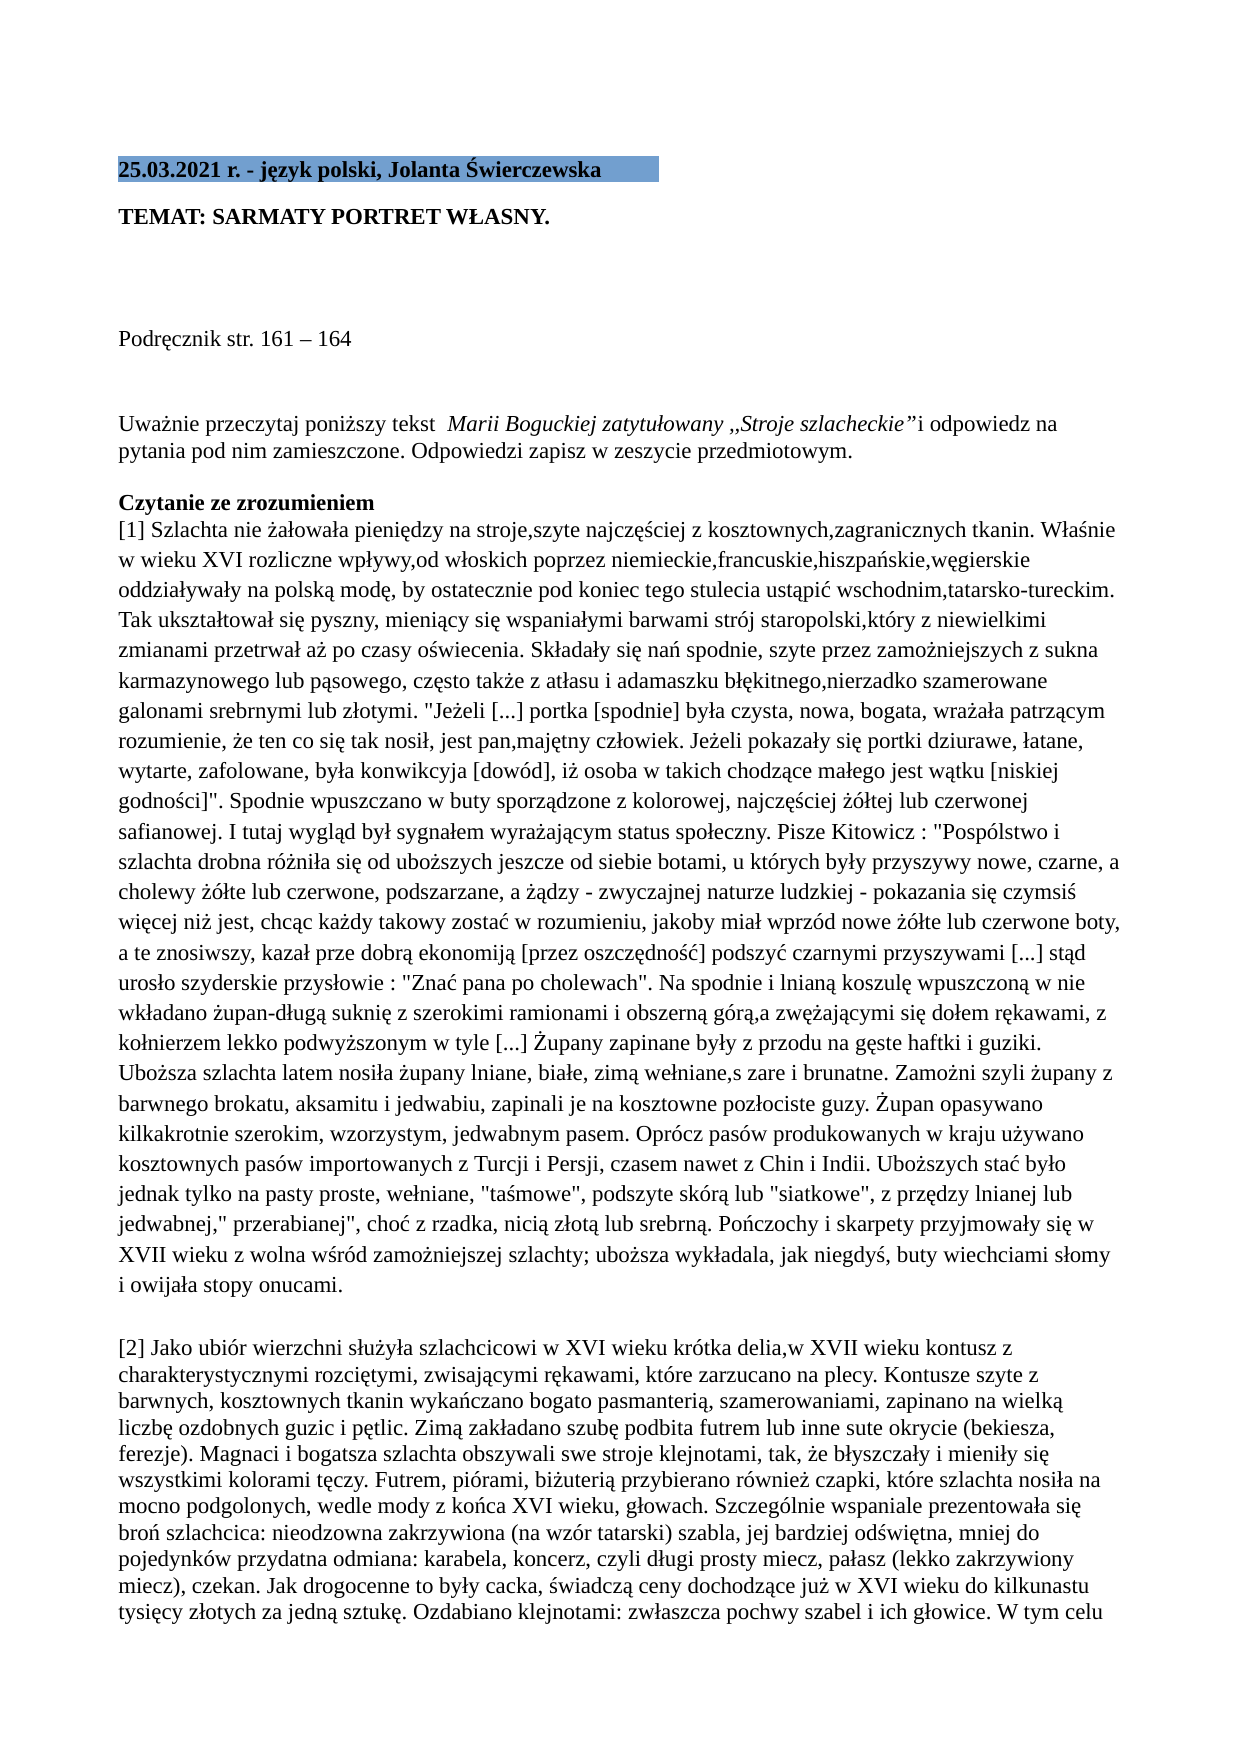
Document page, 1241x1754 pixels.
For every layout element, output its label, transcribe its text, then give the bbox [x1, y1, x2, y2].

text [1] Szlachta nie żałowała pieniędzy na stroje,szyte najczęściej z kosztownych,zagranicznych tkanin. Właśnie w wieku XVI rozliczne wpływy,od włoskich poprzez niemieckie,francuskie,hiszpańskie,węgierskie oddziaływały na polską modę, by ostatecznie pod koniec tego stulecia ustąpić wschodnim,tatarsko-tureckim. Tak ukształtował się pyszny, mieniący się wspaniałymi barwami strój staropolski,który z niewielkimi zmianami przetrwał aż po czasy oświecenia. Składały się nań spodnie, szyte przez zamożniejszych z sukna karmazynowego lub pąsowego, często także z atłasu i adamaszku błękitnego,nierzadko szamerowane galonami srebrnymi lub złotymi. "Jeżeli [...] portka [spodnie] była czysta, nowa, bogata, wrażała patrzącym rozumienie, że ten co się tak nosił, jest pan,majętny człowiek. Jeżeli pokazały się portki dziurawe, łatane, wytarte, zafolowane, była konwikcyja [dowód], iż osoba w takich chodzące małego jest wątku [niskiej godności]". Spodnie wpuszczano w buty sporządzone z kolorowej, najczęściej żółtej lub czerwonej safianowej. I tutaj wygląd był sygnałem wyrażającym status społeczny. Pisze Kitowicz : "Pospólstwo i szlachta drobna różniła się od uboższych jeszcze od siebie botami, u których były przyszywy nowe, czarne, a cholewy żółte lub czerwone, podszarzane, a żądzy - zwyczajnej naturze ludzkiej - pokazania się czymsiś więcej niż jest, chcąc każdy takowy zostać w rozumieniu, jakoby miał wprzód nowe żółte lub czerwone boty, a te znosiwszy, kazał prze dobrą ekonomiją [przez oszczędność] podszyć czarnymi przyszywami [...] stąd urosło szyderskie przysłowie : "Znać pana po cholewach". Na spodnie i lnianą koszulę wpuszczoną w nie wkładano żupan-długą suknię z szerokimi ramionami i obszerną górą,a zwężającymi się dołem rękawami, z kołnierzem lekko podwyższonym w tyle [...] Żupany zapinane były z przodu na gęste haftki i guziki. Uboższa szlachta latem nosiła żupany lniane, białe, zimą wełniane,s zare i brunatne. Zamożni szyli żupany z barwnego brokatu, aksamitu i jedwabiu, zapinali je na kosztowne pozłociste guzy. Żupan opasywano kilkakrotnie szerokim, wzorzystym, jedwabnym pasem. Oprócz pasów produkowanych w kraju używano kosztownych pasów importowanych z Turcji i Persji, czasem nawet z Chin i Indii. Uboższych stać było jednak tylko na pasty proste, wełniane, "taśmowe", podszyte skórą lub "siatkowe", z przędzy lnianej lub jedwabnej," przerabianej", choć z rzadka, nicią złotą lub srebrną. Pończochy i skarpety przyjmowały się w XVII wieku z wolna wśród zamożniejszej szlachty; uboższa wykładala, jak niegdyś, buty wiechciami słomy i owijała stopy onucami. [118, 516, 1122, 1297]
text 25.03.2021 r. - język polski, Jolanta Świerczewska TEMAT: SARMATY PORTRET WŁASNY. [118, 156, 1122, 229]
text Czytanie ze zrozumieniem [118, 489, 1122, 516]
text [2] Jako ubiór wierzchni służyła szlachcicowi w XVI wieku krótka delia,w XVII wieku kontusz z charakterystycznymi rozciętymi, zwisającymi rękawami, które zarzucano na plecy. Kontusze szyte z barwnych, kosztownych tkanin wykańczano bogato pasmanterią, szamerowaniami, zapinano na wielką liczbę ozdobnych guzic i pętlic. Zimą zakładano szubę podbita futrem lub inne sute okrycie (bekiesza, ferezje). Magnaci i bogatsza szlachta obszywali swe stroje klejnotami, tak, że błyszczały i mieniły się wszystkimi kolorami tęczy. Futrem, piórami, biżuterią przybierano również czapki, które szlachta nosiła na mocno podgolonych, wedle mody z końca XVI wieku, głowach. Szczególnie wspaniale prezentowała się broń szlachcica: nieodzowna zakrzywiona (na wzór tatarski) szabla, jej bardziej odświętna, mniej do pojedynków przydatna odmiana: karabela, koncerz, czyli długi prosty miecz, pałasz (lekko zakrzywiony miecz), czekan. Jak drogocenne to były cacka, świadczą ceny dochodzące już w XVI wieku do kilkunastu tysięcy złotych za jedną sztukę. Ozdabiano klejnotami: zwłaszcza pochwy szabel i ich głowice. W tym celu [118, 1334, 1122, 1624]
text Podręcznik str. 161 – 164 [118, 325, 1122, 352]
text Uważnie przeczytaj poniższy tekst Marii Boguckiej zatytułowany ,,Stroje szlacheckie”i odpowiedz na pytania pod nim zamieszczone. Odpowiedzi zapisz w zeszycie przedmiotowym. [118, 410, 1122, 463]
